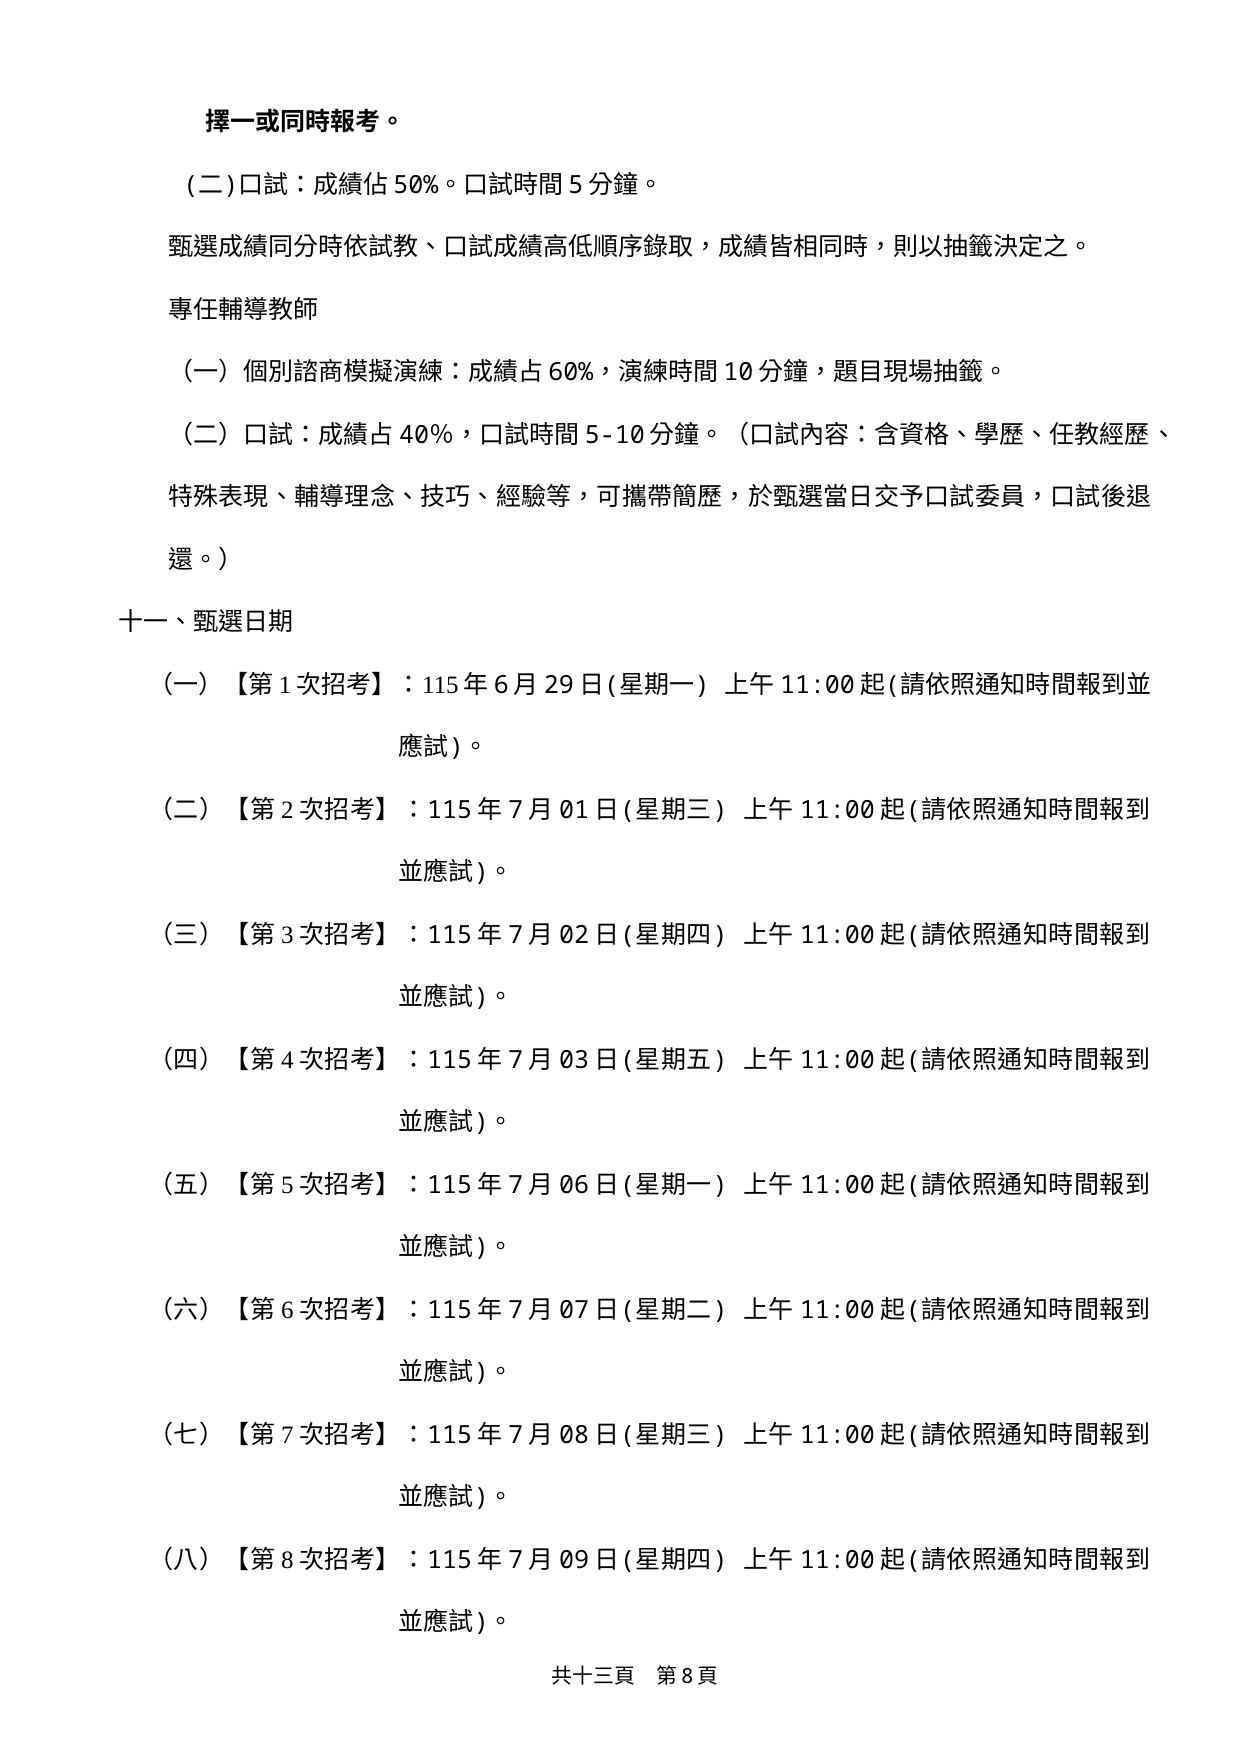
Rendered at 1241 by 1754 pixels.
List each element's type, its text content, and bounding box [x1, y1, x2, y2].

text （五）【第5次招考】：115年7月06日(星期一) 上午11:00起(請依照通知時間報到並應試)。 [148, 1141, 1152, 1266]
text （八）【第8次招考】：115年7月09日(星期四) 上午11:00起(請依照通知時間報到並應試)。 [148, 1516, 1152, 1641]
text （二）【第2次招考】：115年7月01日(星期三) 上午11:00起(請依照通知時間報到並應試)。 [148, 766, 1152, 891]
text (二)口試：成績佔50%。口試時間5分鐘。 [118, 141, 1152, 203]
text （一）個別諮商模擬演練：成績占60%，演練時間10分鐘，題目現場抽籤。 [168, 328, 1152, 391]
text 甄選成績同分時依試教、口試成績高低順序錄取，成績皆相同時，則以抽籤決定之。 [168, 203, 1152, 266]
text （四）【第4次招考】：115年7月03日(星期五) 上午11:00起(請依照通知時間報到並應試)。 [148, 1016, 1152, 1141]
list 擇一或同時報考。 [168, 78, 1152, 141]
text （一）【第1次招考】：115年6月29日(星期一) 上午11:00起(請依照通知時間報到並應試)。 [148, 641, 1152, 766]
text 專任輔導教師 [168, 266, 1152, 328]
text （二）口試：成績占40％，口試時間5-10分鐘。（口試內容：含資格、學歷、任教經歷、特殊表現、輔導理念、技巧、經驗等，可攜帶簡歷，於甄選當日交予口試委員，口試後退還。） [168, 391, 1152, 578]
text （三）【第3次招考】：115年7月02日(星期四) 上午11:00起(請依照通知時間報到並應試)。 [148, 891, 1152, 1016]
text （六）【第6次招考】：115年7月07日(星期二) 上午11:00起(請依照通知時間報到並應試)。 [148, 1266, 1152, 1391]
text （七）【第7次招考】：115年7月08日(星期三) 上午11:00起(請依照通知時間報到並應試)。 [148, 1391, 1152, 1516]
text 十一、甄選日期 [118, 578, 1152, 641]
